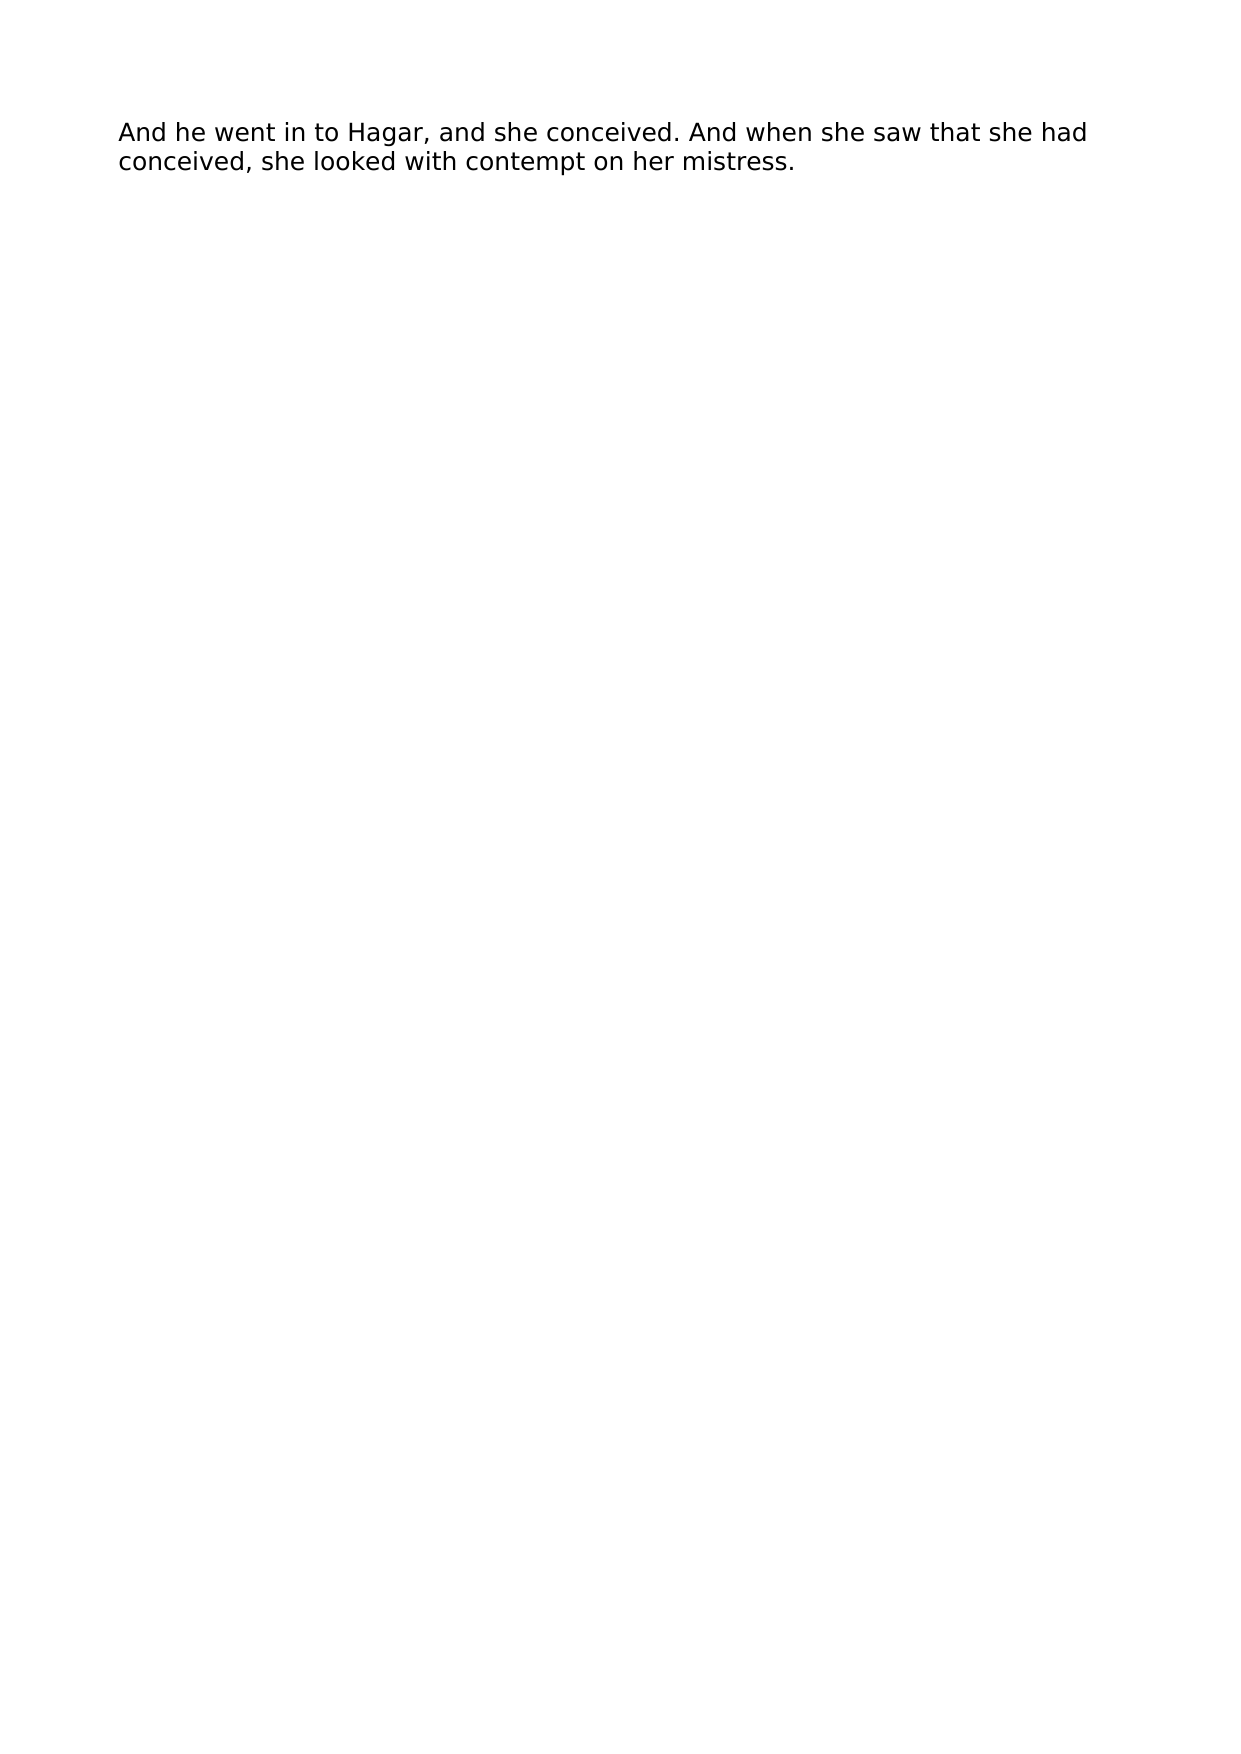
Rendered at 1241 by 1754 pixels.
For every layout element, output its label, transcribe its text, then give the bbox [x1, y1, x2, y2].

text And he went in to Hagar, and she conceived. And when she saw that she had conceived, she looked with contempt on her mistress. [118, 118, 1122, 176]
